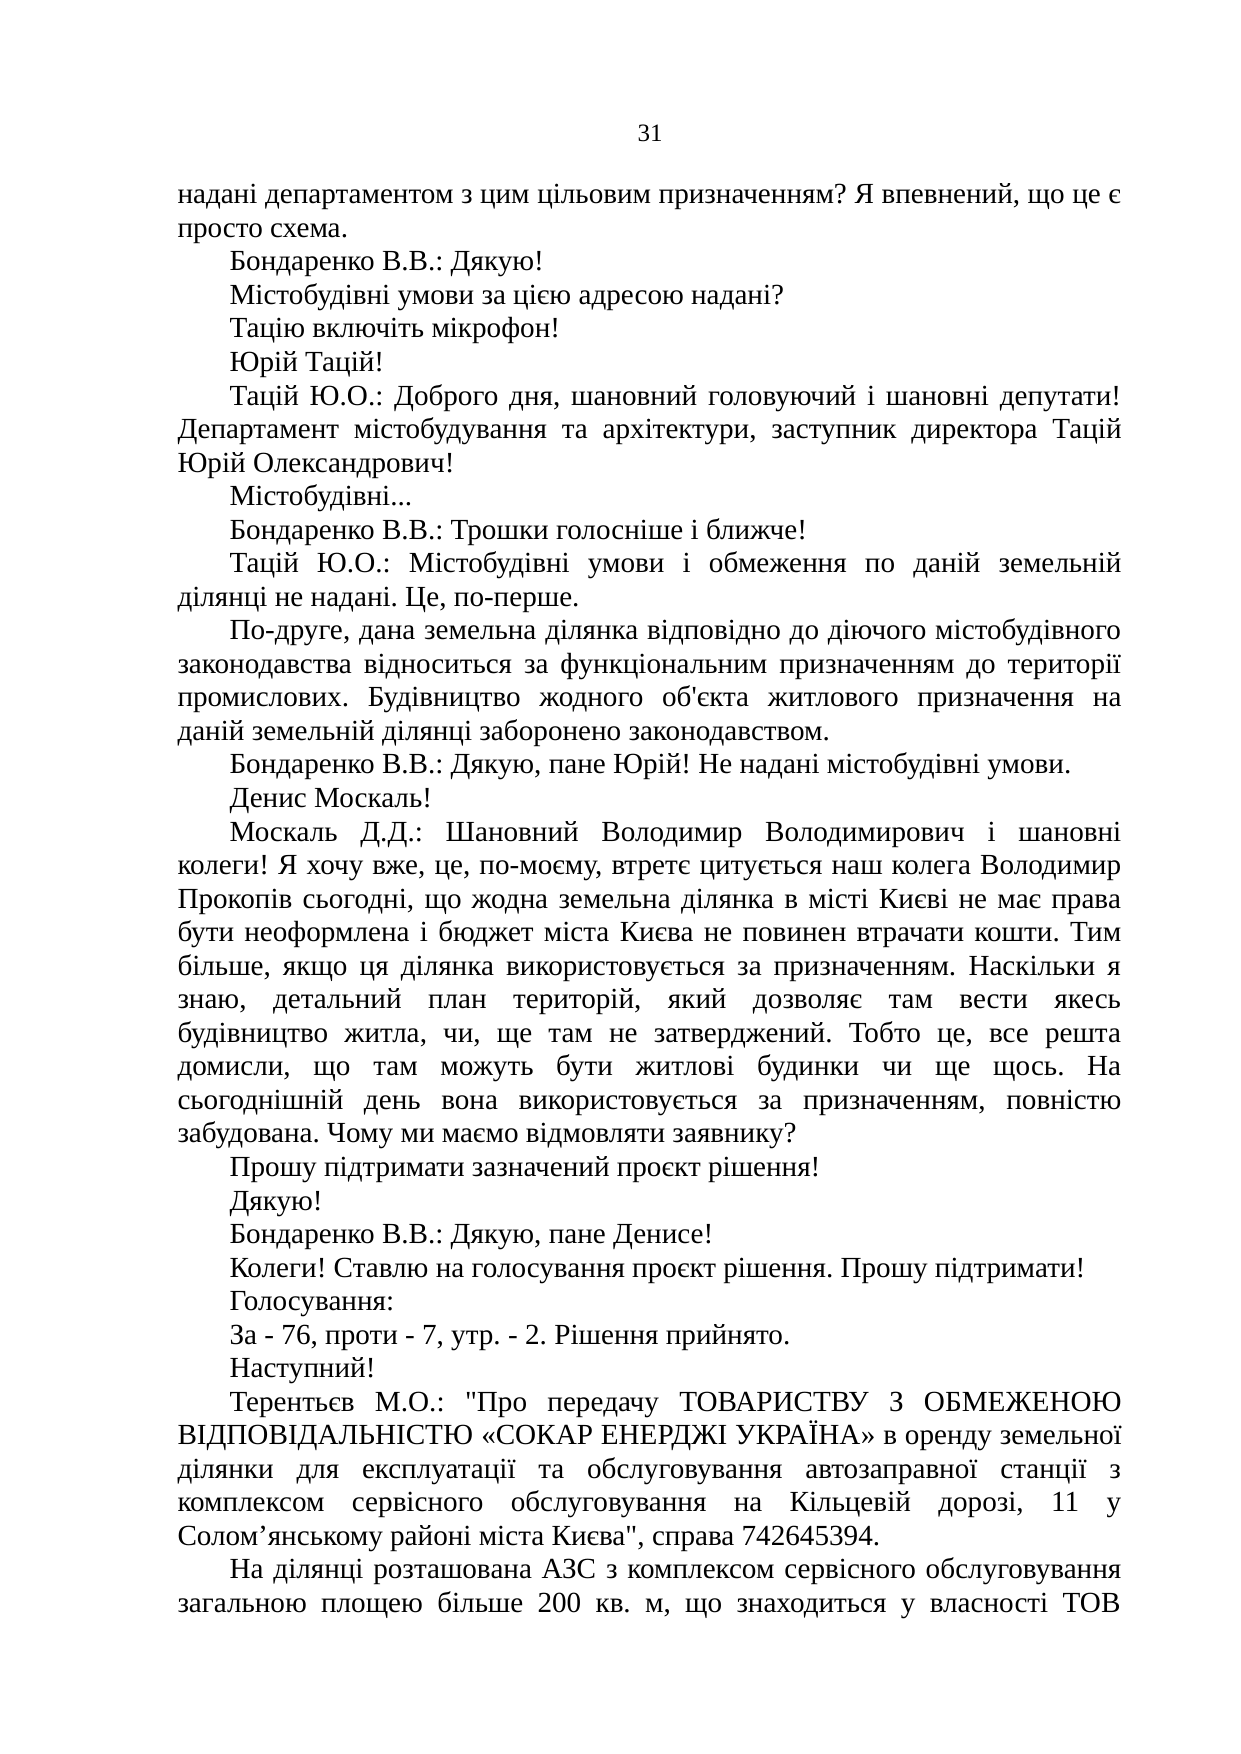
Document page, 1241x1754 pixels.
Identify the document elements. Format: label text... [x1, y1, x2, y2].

text Дякую! [177, 1183, 1122, 1216]
text Бондаренко В.В.: Дякую! [177, 243, 1122, 277]
text Тацію включіть мікрофон! [177, 311, 1122, 344]
text Денис Москаль! [177, 780, 1122, 814]
text Бондаренко В.В.: Дякую, пане Денисе! [177, 1216, 1122, 1250]
text надані департаментом з цим цільовим призначенням? Я впевнений, що це є просто схема. [177, 176, 1122, 243]
text Терентьєв М.О.: "Про передачу ТОВАРИСТВУ З ОБМЕЖЕНОЮ ВІДПОВІДАЛЬНІСТЮ «СОКАР ЕНЕРДЖІ УКРАЇНА» в оренду земельної ділянки для експлуатації та обслуговування автозаправної станції з комплексом сервісного обслуговування на Кільцевій дорозі, 11 у Солом’янському районі міста Києва", справа 742645394. [177, 1384, 1122, 1552]
text Бондаренко В.В.: Трошки голосніше і ближче! [177, 512, 1122, 545]
text Містобудівні умови за цією адресою надані? [177, 277, 1122, 311]
text Тацій Ю.О.: Доброго дня, шановний головуючий і шановні депутати! Департамент містобудування та архітектури, заступник директора Тацій Юрій Олександрович! [177, 378, 1122, 478]
text Містобудівні... [177, 478, 1122, 512]
text На ділянці розташована АЗС з комплексом сервісного обслуговування загальною площею більше 200 кв. м, що знаходиться у власності ТОВ [177, 1552, 1122, 1619]
text Наступний! [177, 1350, 1122, 1384]
text Колеги! Ставлю на голосування проєкт рішення. Прошу підтримати! [177, 1250, 1122, 1283]
text По-друге, дана земельна ділянка відповідно до діючого містобудівного законодавства відноситься за функціональним призначенням до території промислових. Будівництво жодного об'єкта житлового призначення на даній земельній ділянці заборонено законодавством. [177, 612, 1122, 747]
text Голосування: [177, 1283, 1122, 1317]
text Москаль Д.Д.: Шановний Володимир Володимирович і шановні колеги! Я хочу вже, це, по-моєму, втретє цитується наш колега Володимир Прокопів сьогодні, що жодна земельна ділянка в місті Києві не має права бути неоформлена і бюджет міста Києва не повинен втрачати кошти. Тим більше, якщо ця ділянка використовується за призначенням. Наскільки я знаю, детальний план територій, який дозволяє там вести якесь будівництво житла, чи, ще там не затверджений. Тобто це, все решта домисли, що там можуть бути житлові будинки чи ще щось. На сьогоднішній день вона використовується за призначенням, повністю забудована. Чому ми маємо відмовляти заявнику? [177, 814, 1122, 1149]
text Бондаренко В.В.: Дякую, пане Юрій! Не надані містобудівні умови. [177, 747, 1122, 780]
text Тацій Ю.О.: Містобудівні умови і обмеження по даній земельній ділянці не надані. Це, по-перше. [177, 545, 1122, 612]
text За - 76, проти - 7, утр. - 2. Рішення прийнято. [177, 1317, 1122, 1350]
text Юрій Тацій! [177, 344, 1122, 378]
text Прошу підтримати зазначений проєкт рішення! [177, 1149, 1122, 1183]
